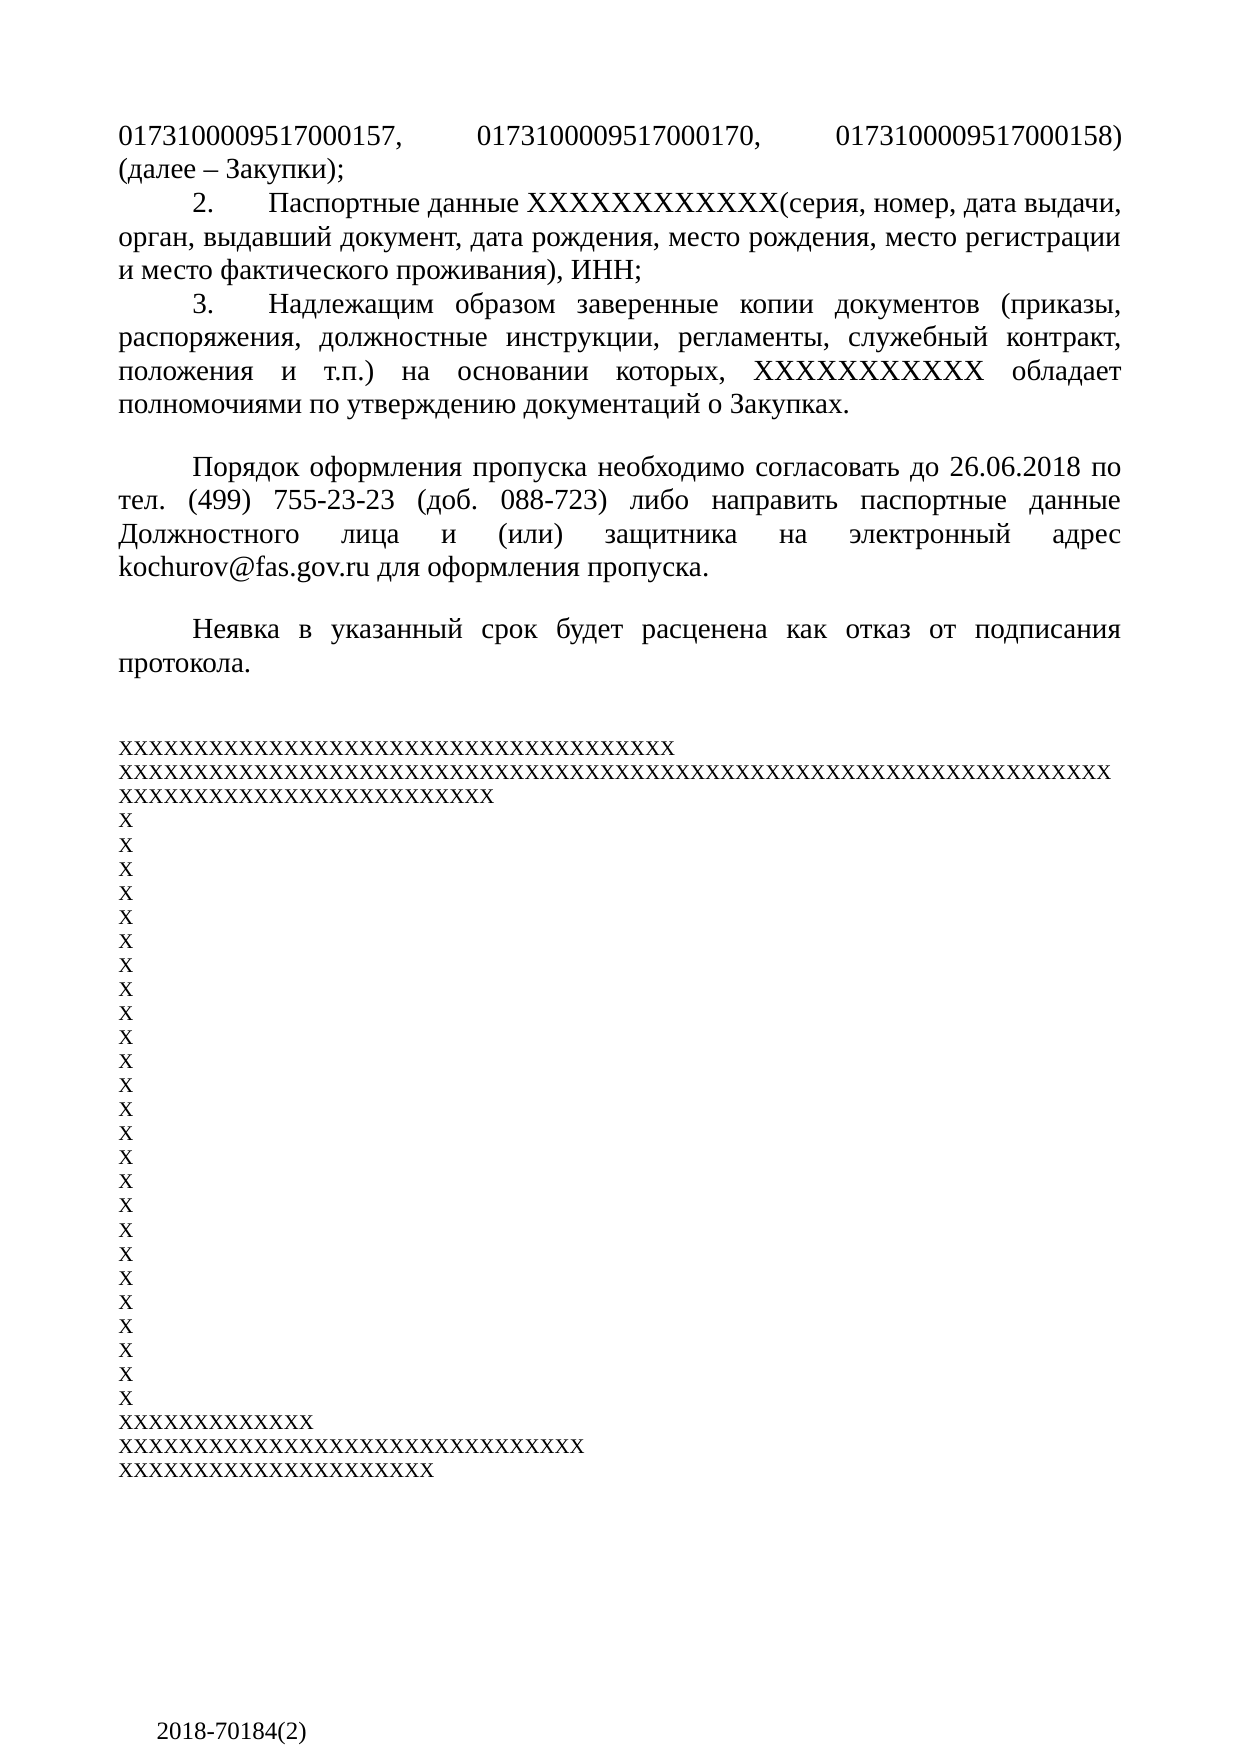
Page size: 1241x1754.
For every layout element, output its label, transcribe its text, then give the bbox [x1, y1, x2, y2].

text X [118, 1073, 1122, 1097]
text X [118, 1169, 1122, 1193]
text Неявка в указанный срок будет расценена как отказ от подписания протокола. [118, 612, 1122, 679]
text Порядок оформления пропуска необходимо согласовать до 26.06.2018 по тел. (499) 755-23-23 (доб. 088-723) либо направить паспортные данные Должностного лица и (или) защитника на электронный адрес kochurov@fas.gov.ru для оформления пропуска. [118, 449, 1122, 583]
text X [118, 1049, 1122, 1073]
text X [118, 808, 1122, 832]
text X [118, 857, 1122, 881]
text X [118, 953, 1122, 977]
text XXXXXXXXXXXXX [118, 1410, 1122, 1434]
text X [118, 1290, 1122, 1314]
text X [118, 832, 1122, 857]
text X [118, 1097, 1122, 1121]
text X [118, 1145, 1122, 1169]
text XXXXXXXXXXXXXXXXXXXXX [118, 1458, 1122, 1482]
text X [118, 1242, 1122, 1266]
text XXXXXXXXXXXXXXXXXXXXXXXXXXXXXXXXXXXXXXXXXXXXXXXXXXXXXXXXXXXXXXXXXXXXXXXXXXXXXXXXXXXXXXXXXXX [118, 760, 1122, 808]
text X [118, 1001, 1122, 1025]
text X [118, 1386, 1122, 1410]
text X [118, 905, 1122, 929]
text X [118, 977, 1122, 1001]
text XXXXXXXXXXXXXXXXXXXXXXXXXXXXXXXXXXXXX [118, 736, 1122, 760]
text X [118, 1314, 1122, 1338]
text X [118, 1362, 1122, 1386]
text X [118, 1217, 1122, 1242]
text X [118, 1193, 1122, 1217]
text X [118, 1121, 1122, 1145]
list Надлежащим образом заверенные копии документов (приказы, распоряжения, должностные инструкции, регламенты, служебный контракт, положения и т.п.) на основании которых, XXXXXXXXXXX обладает полномочиями по утверждению документаций о Закупках. [118, 286, 1122, 420]
text XXXXXXXXXXXXXXXXXXXXXXXXXXXXXXX [118, 1434, 1122, 1458]
text X [118, 1338, 1122, 1362]
text X [118, 929, 1122, 953]
list Паспортные данные XXXXXXXXXXXX(серия, номер, дата выдачи, орган, выдавший документ, дата рождения, место рождения, место регистрации и место фактического проживания), ИНН; [118, 185, 1122, 286]
text X [118, 1025, 1122, 1049]
text X [118, 1266, 1122, 1290]
list 0173100009517000157, 0173100009517000170, 0173100009517000158) (далее – Закупки); [118, 118, 1122, 185]
text X [118, 881, 1122, 905]
